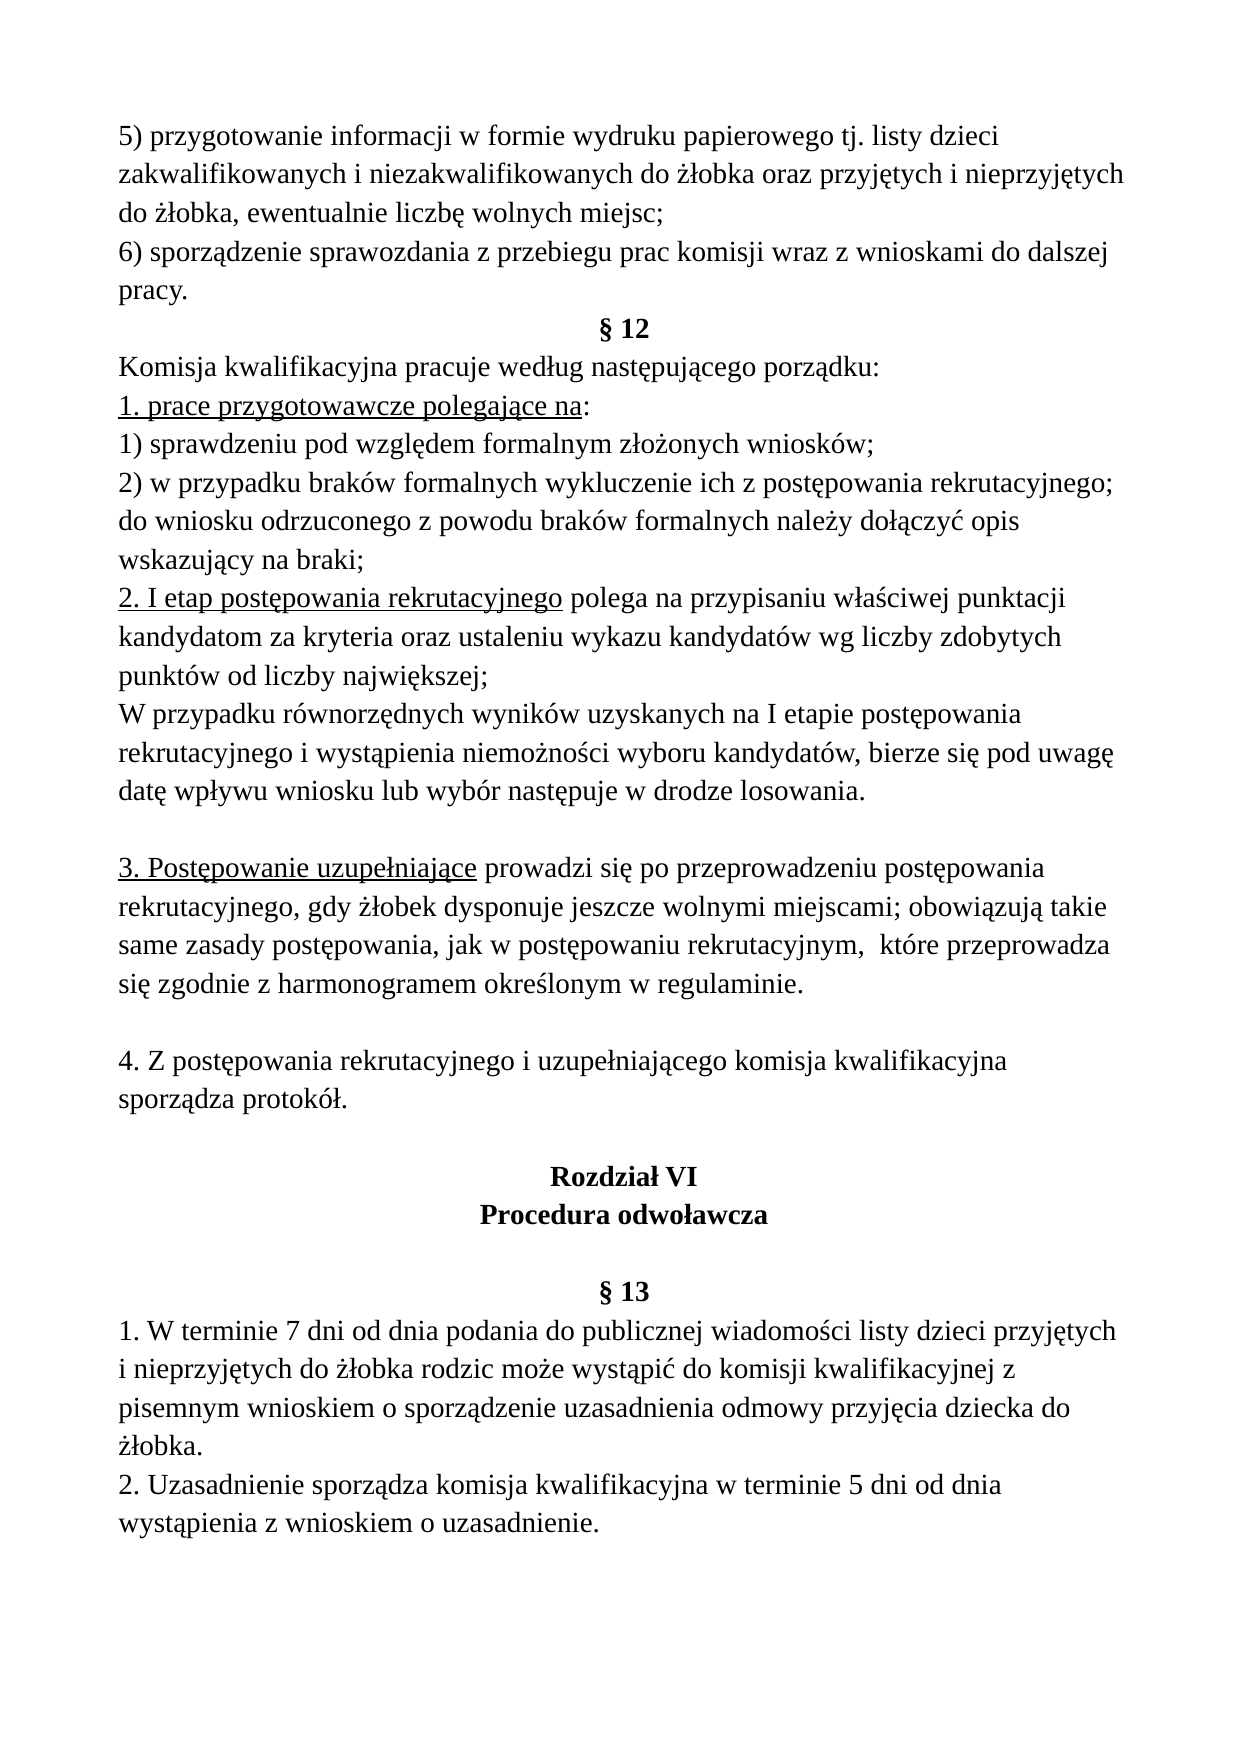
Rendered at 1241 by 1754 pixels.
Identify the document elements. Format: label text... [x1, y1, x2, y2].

text § 12 [118, 311, 1129, 344]
text § 13 [118, 1274, 1129, 1308]
text Komisja kwalifikacyjna pracuje według następującego porządku: [118, 349, 1129, 383]
text 1) sprawdzeniu pod względem formalnym złożonych wniosków; [118, 426, 1129, 460]
text 1. prace przygotowawcze polegające na: [118, 388, 1129, 421]
text 4. Z postępowania rekrutacyjnego i uzupełniającego komisja kwalifikacyjna sporządza protokół. [118, 1043, 1129, 1115]
text 2. I etap postępowania rekrutacyjnego polega na przypisaniu właściwej punktacji kandydatom za kryteria oraz ustaleniu wykazu kandydatów wg liczby zdobytych punktów od liczby największej; [118, 581, 1129, 691]
text Rozdział VI [118, 1159, 1129, 1192]
text Procedura odwoławcza [118, 1197, 1129, 1231]
text 2. Uzasadnienie sporządza komisja kwalifikacyjna w terminie 5 dni od dnia wystąpienia z wnioskiem o uzasadnienie. [118, 1467, 1129, 1539]
text 1. W terminie 7 dni od dnia podania do publicznej wiadomości listy dzieci przyjętych i nieprzyjętych do żłobka rodzic może wystąpić do komisji kwalifikacyjnej z pisemnym wnioskiem o sporządzenie uzasadnienia odmowy przyjęcia dziecka do żłobka. [118, 1313, 1129, 1462]
text 2) w przypadku braków formalnych wykluczenie ich z postępowania rekrutacyjnego; do wniosku odrzuconego z powodu braków formalnych należy dołączyć opis wskazujący na braki; [118, 465, 1129, 576]
text W przypadku równorzędnych wyników uzyskanych na I etapie postępowania rekrutacyjnego i wystąpienia niemożności wyboru kandydatów, bierze się pod uwagę datę wpływu wniosku lub wybór następuje w drodze losowania. [118, 696, 1129, 807]
text 3. Postępowanie uzupełniające prowadzi się po przeprowadzeniu postępowania rekrutacyjnego, gdy żłobek dysponuje jeszcze wolnymi miejscami; obowiązują takie same zasady postępowania, jak w postępowaniu rekrutacyjnym, które przeprowadza się zgodnie z harmonogramem określonym w regulaminie. [118, 850, 1129, 999]
text 6) sporządzenie sprawozdania z przebiegu prac komisji wraz z wnioskami do dalszej pracy. [118, 234, 1129, 306]
text 5) przygotowanie informacji w formie wydruku papierowego tj. listy dzieci zakwalifikowanych i niezakwalifikowanych do żłobka oraz przyjętych i nieprzyjętych do żłobka, ewentualnie liczbę wolnych miejsc; [118, 118, 1129, 229]
